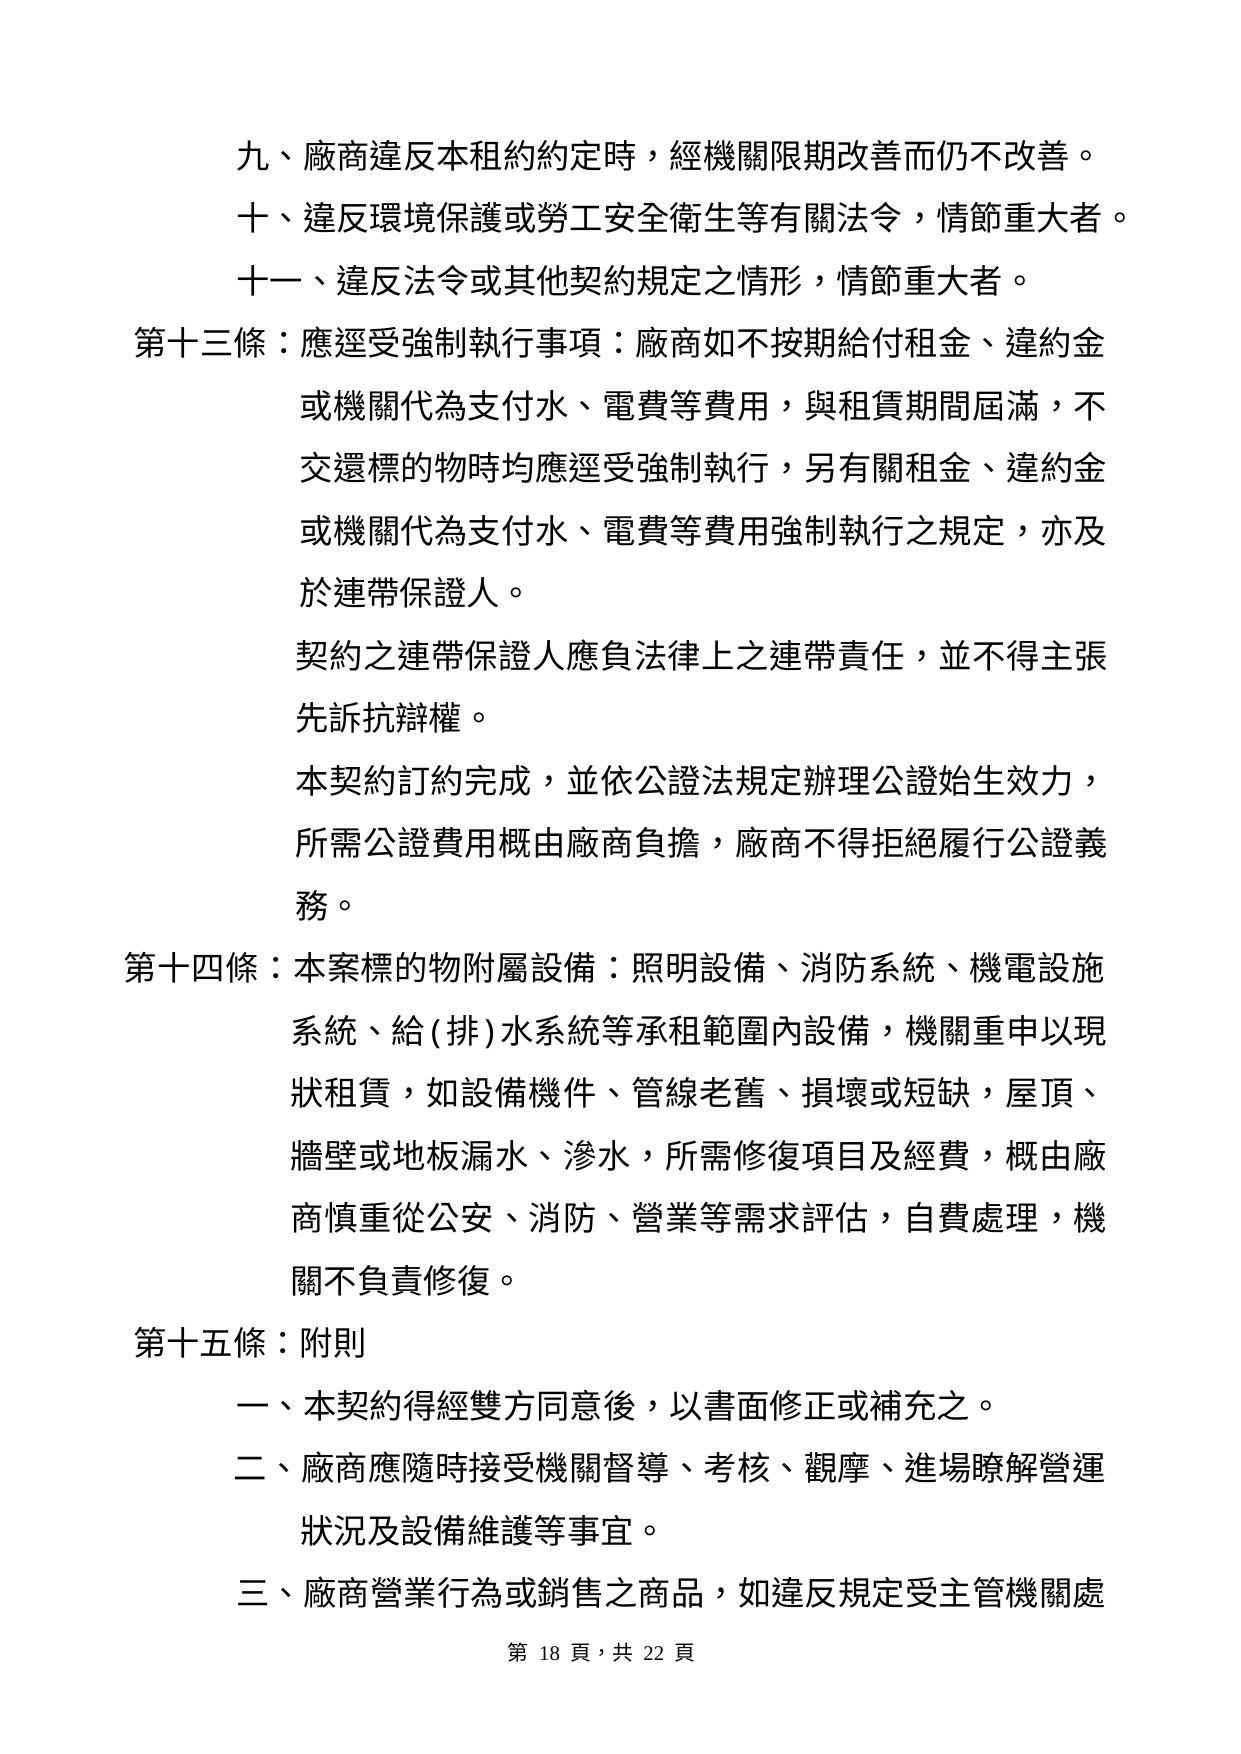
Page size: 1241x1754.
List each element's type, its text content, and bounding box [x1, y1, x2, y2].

text 十、違反環境保護或勞工安全衛生等有關法令，情節重大者。 [236, 175, 1107, 237]
text 本契約訂約完成，並依公證法規定辦理公證始生效力，所需公證費用概由廠商負擔，廠商不得拒絕履行公證義務。 [295, 737, 1107, 925]
text 第十四條：本案標的物附屬設備：照明設備、消防系統、機電設施系統、給(排)水系統等承租範圍內設備，機關重申以現狀租賃，如設備機件、管線老舊、損壞或短缺，屋頂、牆壁或地板漏水、滲水，所需修復項目及經費，概由廠商慎重從公安、消防、營業等需求評估，自費處理，機關不負責修復。 [124, 925, 1107, 1300]
text 第十五條：附則 [133, 1300, 1107, 1362]
text 十一、違反法令或其他契約規定之情形，情節重大者。 [236, 237, 1107, 300]
text 一、本契約得經雙方同意後，以書面修正或補充之。 [236, 1362, 1107, 1425]
text 第十三條：應逕受強制執行事項：廠商如不按期給付租金、違約金或機關代為支付水、電費等費用，與租賃期間屆滿，不交還標的物時均應逕受強制執行，另有關租金、違約金或機關代為支付水、電費等費用強制執行之規定，亦及於連帶保證人。 [133, 300, 1107, 612]
text 三、廠商營業行為或銷售之商品，如違反規定受主管機關處 [236, 1550, 1107, 1612]
text 契約之連帶保證人應負法律上之連帶責任，並不得主張先訴抗辯權。 [295, 612, 1107, 737]
text 二、廠商應隨時接受機關督導、考核、觀摩、進場瞭解營運狀況及設備維護等事宜。 [234, 1425, 1107, 1550]
text 九、廠商違反本租約約定時，經機關限期改善而仍不改善。 [236, 112, 1107, 175]
